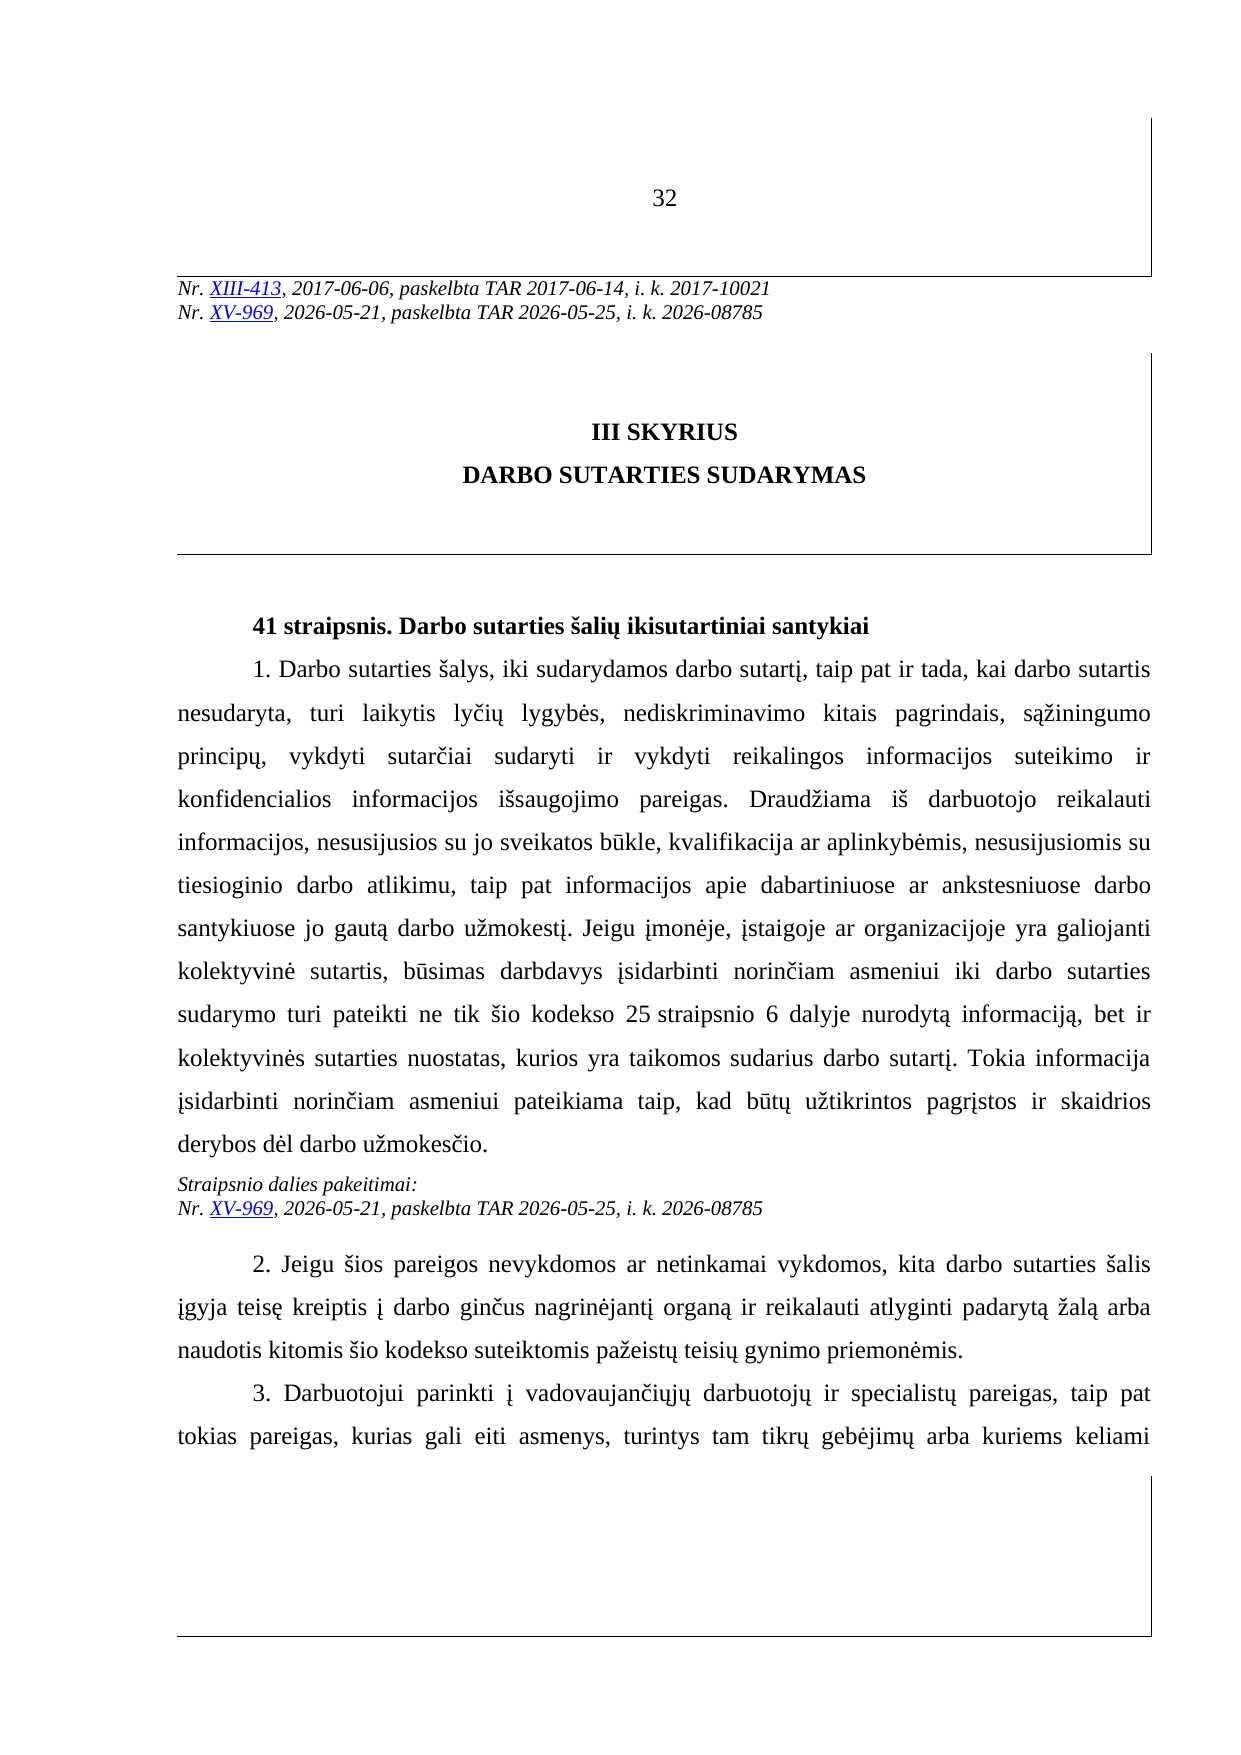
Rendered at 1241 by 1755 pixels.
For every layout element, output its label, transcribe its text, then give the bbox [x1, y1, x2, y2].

text Straipsnio dalies pakeitimai: [177, 1172, 1152, 1196]
text 2. Jeigu šios pareigos nevykdomos ar netinkamai vykdomos, kita darbo sutarties šalis įgyja teisę kreiptis į darbo ginčus nagrinėjantį organą ir reikalauti atlyginti padarytą žalą arba naudotis kitomis šio kodekso suteiktomis pažeistų teisių gynimo priemonėmis. [177, 1249, 1152, 1364]
subtitle 41 straipsnis. Darbo sutarties šalių ikisutartiniai santykiai [177, 611, 1152, 640]
subtitle III SKYRIUS [177, 353, 1151, 396]
text 3. Darbuotojui parinkti į vadovaujančiųjų darbuotojų ir specialistų pareigas, taip pat tokias pareigas, kurias gali eiti asmenys, turintys tam tikrų gebėjimų arba kuriems keliami [177, 1378, 1152, 1450]
text Nr. XV-969, 2026-05-21, paskelbta TAR 2026-05-25, i. k. 2026-08785 [177, 1196, 1152, 1220]
subtitle DARBO SUTARTIES SUDARYMAS [177, 396, 1152, 554]
text Nr. XIII-413, 2017-06-06, paskelbta TAR 2017-06-14, i. k. 2017-10021 [177, 276, 1152, 300]
text 1. Darbo sutarties šalys, iki sudarydamos darbo sutartį, taip pat ir tada, kai darbo sutartis nesudaryta, turi laikytis lyčių lygybės, nediskriminavimo kitais pagrindais, sąžiningumo principų, vykdyti sutarčiai sudaryti ir vykdyti reikalingos informacijos suteikimo ir konfidencialios informacijos išsaugojimo pareigas. Draudžiama iš darbuotojo reikalauti informacijos, nesusijusios su jo sveikatos būkle, kvalifikacija ar aplinkybėmis, nesusijusiomis su tiesioginio darbo atlikimu, taip pat informacijos apie dabartiniuose ar ankstesniuose darbo santykiuose jo gautą darbo užmokestį. Jeigu įmonėje, įstaigoje ar organizacijoje yra galiojanti kolektyvinė sutartis, būsimas darbdavys įsidarbinti norinčiam asmeniui iki darbo sutarties sudarymo turi pateikti ne tik šio kodekso 25 straipsnio 6 dalyje nurodytą informaciją, bet ir kolektyvinės sutarties nuostatas, kurios yra taikomos sudarius darbo sutartį. Tokia informacija įsidarbinti norinčiam asmeniui pateikiama taip, kad būtų užtikrintos pagrįstos ir skaidrios derybos dėl darbo užmokesčio. [177, 654, 1152, 1158]
text Nr. XV-969, 2026-05-21, paskelbta TAR 2026-05-25, i. k. 2026-08785 [177, 300, 1152, 324]
